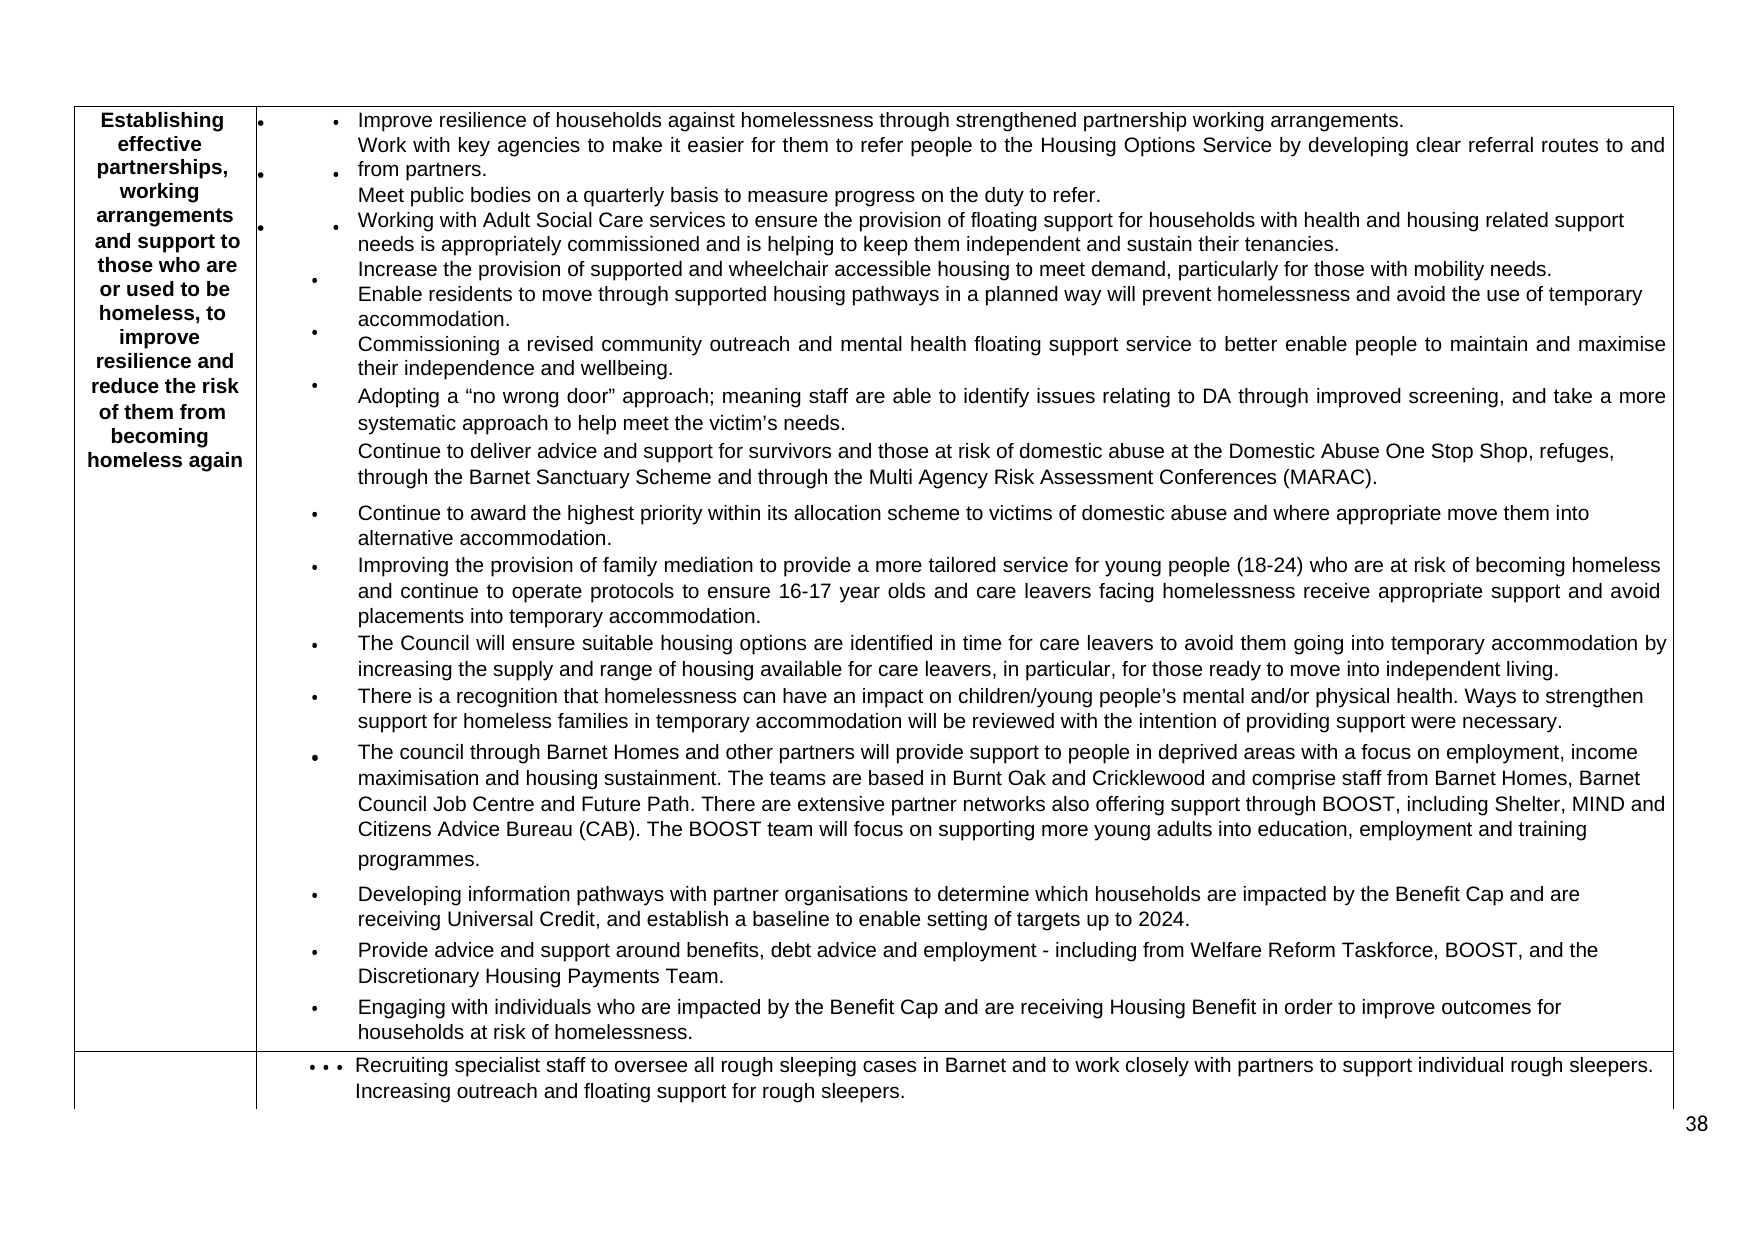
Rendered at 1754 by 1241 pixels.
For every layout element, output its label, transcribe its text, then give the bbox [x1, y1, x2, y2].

table_cell [75, 630, 256, 682]
table_cell Recruiting specialist staff to oversee all rough sleeping cases in Barnet and to work closely with partners to support individual rough sleepers. Increasing outreach and floating support for rough sleepers. [355, 1052, 1673, 1109]
table_cell Engaging with individuals who are impacted by the Benefit Cap and are receiving Housing Benefit in order to improve outcomes for households at risk of homelessness. [358, 994, 1673, 1051]
table_cell There is a recognition that homelessness can have an impact on children/young people’s mental and/or physical health. Ways to strengthen support for homeless families in temporary accommodation will be reviewed with the intention of providing support were necessary. [358, 683, 1673, 739]
table_cell Continue to award the highest priority within its allocation scheme to victims of domestic abuse and where appropriate move them into alternative accommodation. [358, 499, 1673, 552]
table_cell [75, 937, 256, 993]
table_cell [75, 552, 256, 630]
table_cell • • • [257, 1052, 355, 1109]
table_cell • [257, 937, 358, 993]
table_cell Provide advice and support around benefits, debt advice and employment - including from Welfare Reform Taskforce, BOOST, and the Discretionary Housing Payments Team. [358, 937, 1673, 993]
table_cell [75, 994, 256, 1051]
table_header Improve resilience of households against homelessness through strengthened partnership working arrangements. Work with key agencies to make it easier for them to refer people to the Housing Options Service by developing clear referral routes to and from partners. Meet public bodies on a quarterly basis to measure progress on the duty to refer. Working with Adult Social Care services to ensure the provision of floating support for households with health and housing related support needs is appropriately commissioned and is helping to keep them independent and sustain their tenancies. Increase the provision of supported and wheelchair accessible housing to meet demand, particularly for those with mobility needs. Enable residents to move through supported housing pathways in a planned way will prevent homelessness and avoid the use of temporary accommodation. Commissioning a revised community outreach and mental health floating support service to better enable people to maintain and maximise their independence and wellbeing. Adopting a “no wrong door” approach; meaning staff are able to identify issues relating to DA through improved screening, and take a more systematic approach to help meet the victim’s needs. Continue to deliver advice and support for survivors and those at risk of domestic abuse at the Domestic Abuse One Stop Shop, refuges, through the Barnet Sanctuary Scheme and through the Multi Agency Risk Assessment Conferences (MARAC). [358, 107, 1673, 499]
table_cell [75, 1052, 256, 1109]
table_cell [75, 499, 256, 552]
table_cell [75, 881, 256, 937]
table_cell Developing information pathways with partner organisations to determine which households are impacted by the Benefit Cap and are receiving Universal Credit, and establish a baseline to enable setting of targets up to 2024. [358, 881, 1673, 937]
table_cell • [257, 683, 358, 739]
table_header Establishing effective partnerships, working arrangements and support to those who are or used to be homeless, to improve resilience and reduce the risk of them from becoming homeless again [75, 107, 256, 499]
table_cell • [257, 499, 358, 552]
table_cell The Council will ensure suitable housing options are identified in time for care leavers to avoid them going into temporary accommodation by increasing the supply and range of housing available for care leavers, in particular, for those ready to move into independent living. [358, 630, 1673, 682]
table_cell • [257, 552, 358, 630]
table_cell [75, 739, 256, 881]
table_cell • [257, 994, 358, 1051]
table_cell [75, 683, 256, 739]
table_cell Improving the provision of family mediation to provide a more tailored service for young people (18-24) who are at risk of becoming homeless and continue to operate protocols to ensure 16-17 year olds and care leavers facing homelessness receive appropriate support and avoid placements into temporary accommodation. [358, 552, 1673, 630]
table_cell • [257, 739, 358, 881]
table_cell The council through Barnet Homes and other partners will provide support to people in deprived areas with a focus on employment, income maximisation and housing sustainment. The teams are based in Burnt Oak and Cricklewood and comprise staff from Barnet Homes, Barnet Council Job Centre and Future Path. There are extensive partner networks also offering support through BOOST, including Shelter, MIND and Citizens Advice Bureau (CAB). The BOOST team will focus on supporting more young adults into education, employment and training programmes. [358, 739, 1673, 881]
table_header • • • • • • [257, 107, 358, 499]
table_cell • [257, 630, 358, 682]
table_cell • [257, 881, 358, 937]
